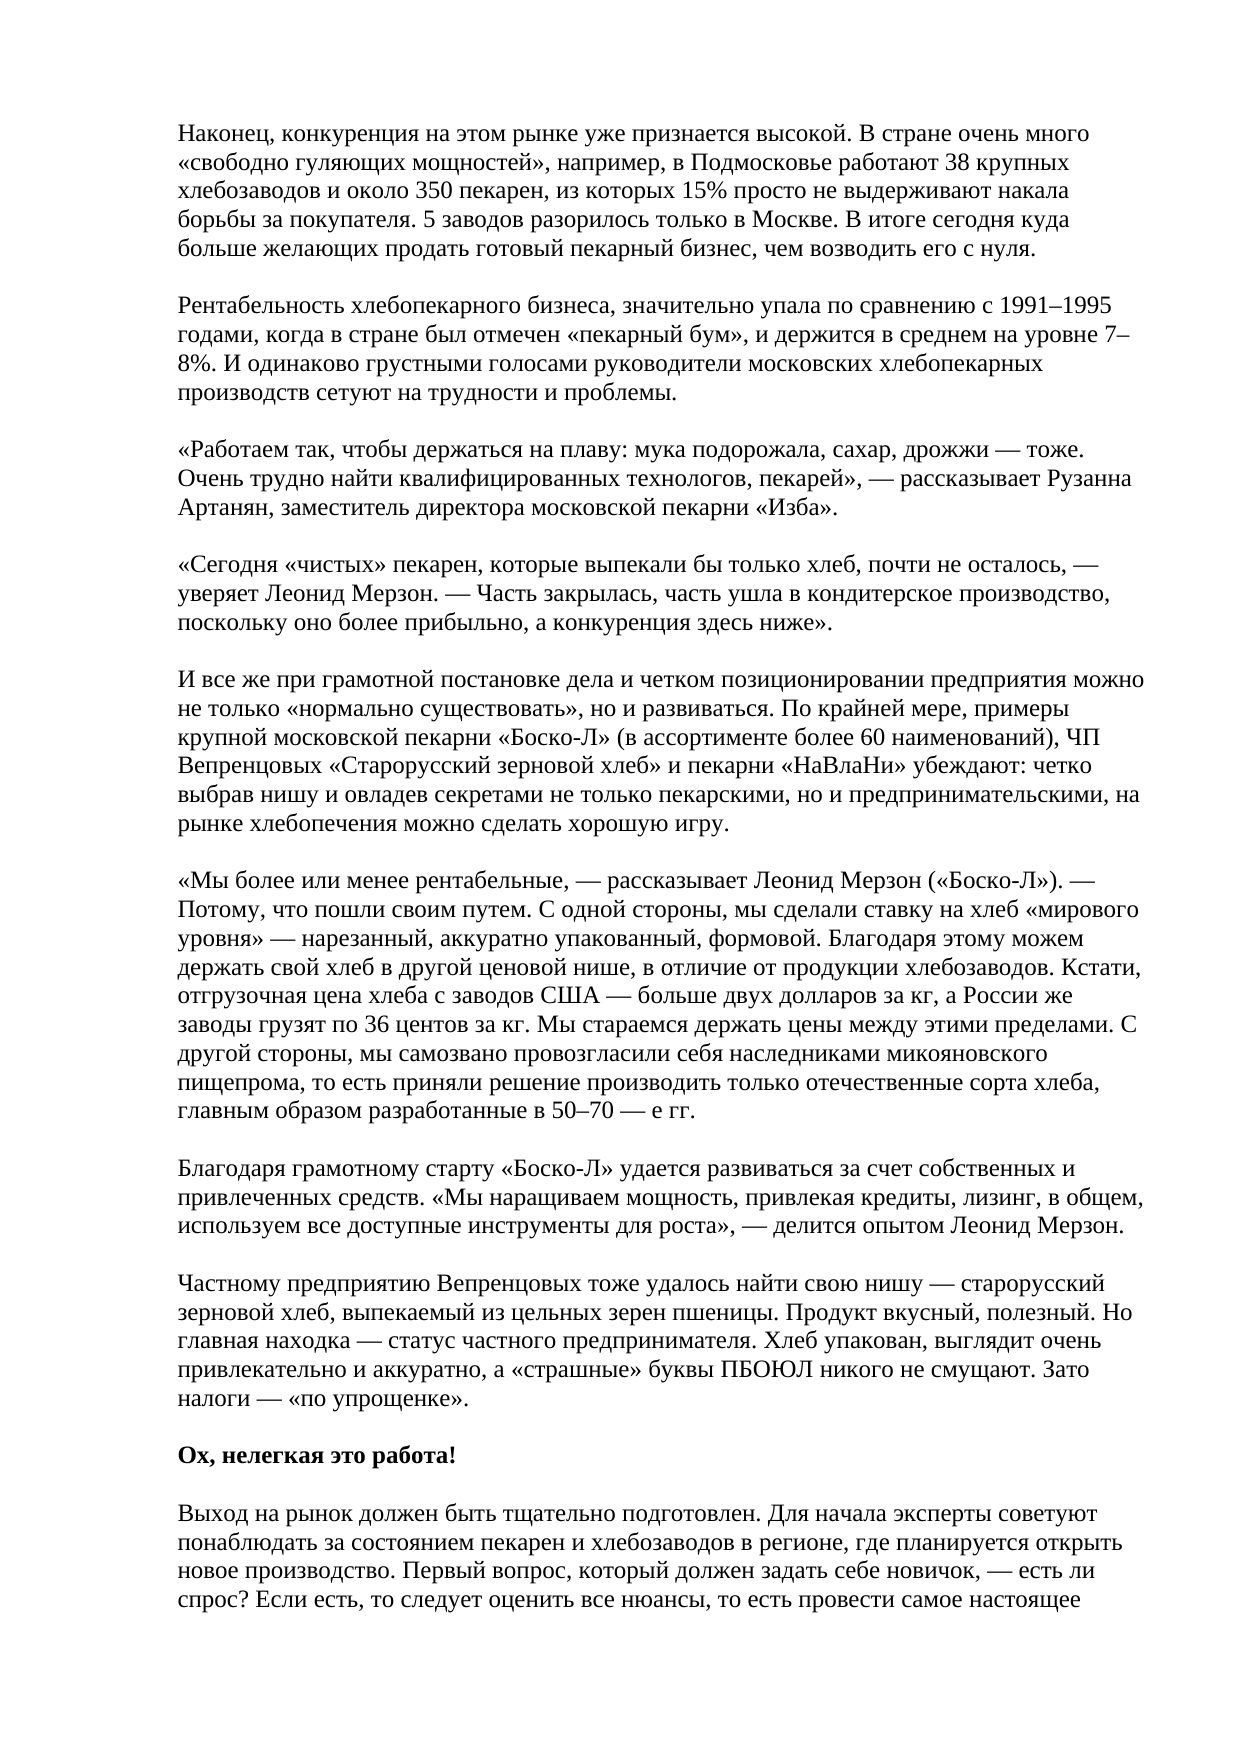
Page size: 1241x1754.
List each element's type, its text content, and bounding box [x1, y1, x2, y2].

text Благодаря грамотному старту «Боско-Л» удается развиваться за счет собственных и привлеченных средств. «Мы наращиваем мощность, привлекая кредиты, лизинг, в общем, используем все доступные инструменты для роста», — делится опытом Леонид Мерзон. [177, 1153, 1152, 1239]
text Рентабельность хлебопекарного бизнеса, значительно упала по сравнению с 1991–1995 годами, когда в стране был отмечен «пекарный бум», и держится в среднем на уровне 7–8%. И одинаково грустными голосами руководители московских хлебопекарных производств сетуют на трудности и проблемы. [177, 291, 1152, 406]
text И все же при грамотной постановке дела и четком позиционировании предприятия можно не только «нормально существовать», но и развиваться. По крайней мере, примеры крупной московской пекарни «Боско-Л» (в ассортименте более 60 наименований), ЧП Вепренцовых «Старорусский зерновой хлеб» и пекарни «НаВлаНи» убеждают: четко выбрав нишу и овладев секретами не только пекарскими, но и предпринимательскими, на рынке хлебопечения можно сделать хорошую игру. [177, 664, 1152, 837]
text «Работаем так, чтобы держаться на плаву: мука подорожала, сахар, дрожжи — тоже. Очень трудно найти квалифицированных технологов, пекарей», — рассказывает Рузанна Артанян, заместитель директора московской пекарни «Изба». [177, 434, 1152, 521]
text Наконец, конкуренция на этом рынке уже признается высокой. В стране очень много «свободно гуляющих мощностей», например, в Подмосковье работают 38 крупных хлебозаводов и около 350 пекарен, из которых 15% просто не выдерживают накала борьбы за покупателя. 5 заводов разорилось только в Москве. В итоге сегодня куда больше желающих продать готовый пекарный бизнес, чем возводить его с нуля. [177, 118, 1152, 262]
text «Сегодня «чистых» пекарен, которые выпекали бы только хлеб, почти не осталось, — уверяет Леонид Мерзон. — Часть закрылась, часть ушла в кондитерское производство, поскольку оно более прибыльно, а конкуренция здесь ниже». [177, 549, 1152, 636]
text Выход на рынок должен быть тщательно подготовлен. Для начала эксперты советуют понаблюдать за состоянием пекарен и хлебозаводов в регионе, где планируется открыть новое производство. Первый вопрос, который должен задать себе новичок, — есть ли спрос? Если есть, то следует оценить все нюансы, то есть провести самое настоящее [177, 1498, 1152, 1613]
text Частному предприятию Вепренцовых тоже удалось найти свою нишу — старорусский зерновой хлеб, выпекаемый из цельных зерен пшеницы. Продукт вкусный, полезный. Но главная находка — статус частного предпринимателя. Хлеб упакован, выглядит очень привлекательно и аккуратно, а «страшные» буквы ПБОЮЛ никого не смущают. Зато налоги — «по упрощенке». [177, 1268, 1152, 1412]
text «Мы более или менее рентабельные, — рассказывает Леонид Мерзон («Боско-Л»). — Потому, что пошли своим путем. С одной стороны, мы сделали ставку на хлеб «мирового уровня» — нарезанный, аккуратно упакованный, формовой. Благодаря этому можем держать свой хлеб в другой ценовой нише, в отличие от продукции хлебозаводов. Кстати, отгрузочная цена хлеба с заводов США — больше двух долларов за кг, а России же заводы грузят по 36 центов за кг. Мы стараемся держать цены между этими пределами. С другой стороны, мы самозвано провозгласили себя наследниками микояновского пищепрома, то есть приняли решение производить только отечественные сорта хлеба, главным образом разработанные в 50–70 — е гг. [177, 866, 1152, 1124]
text Ох, нелегкая это работа! [177, 1441, 1152, 1469]
